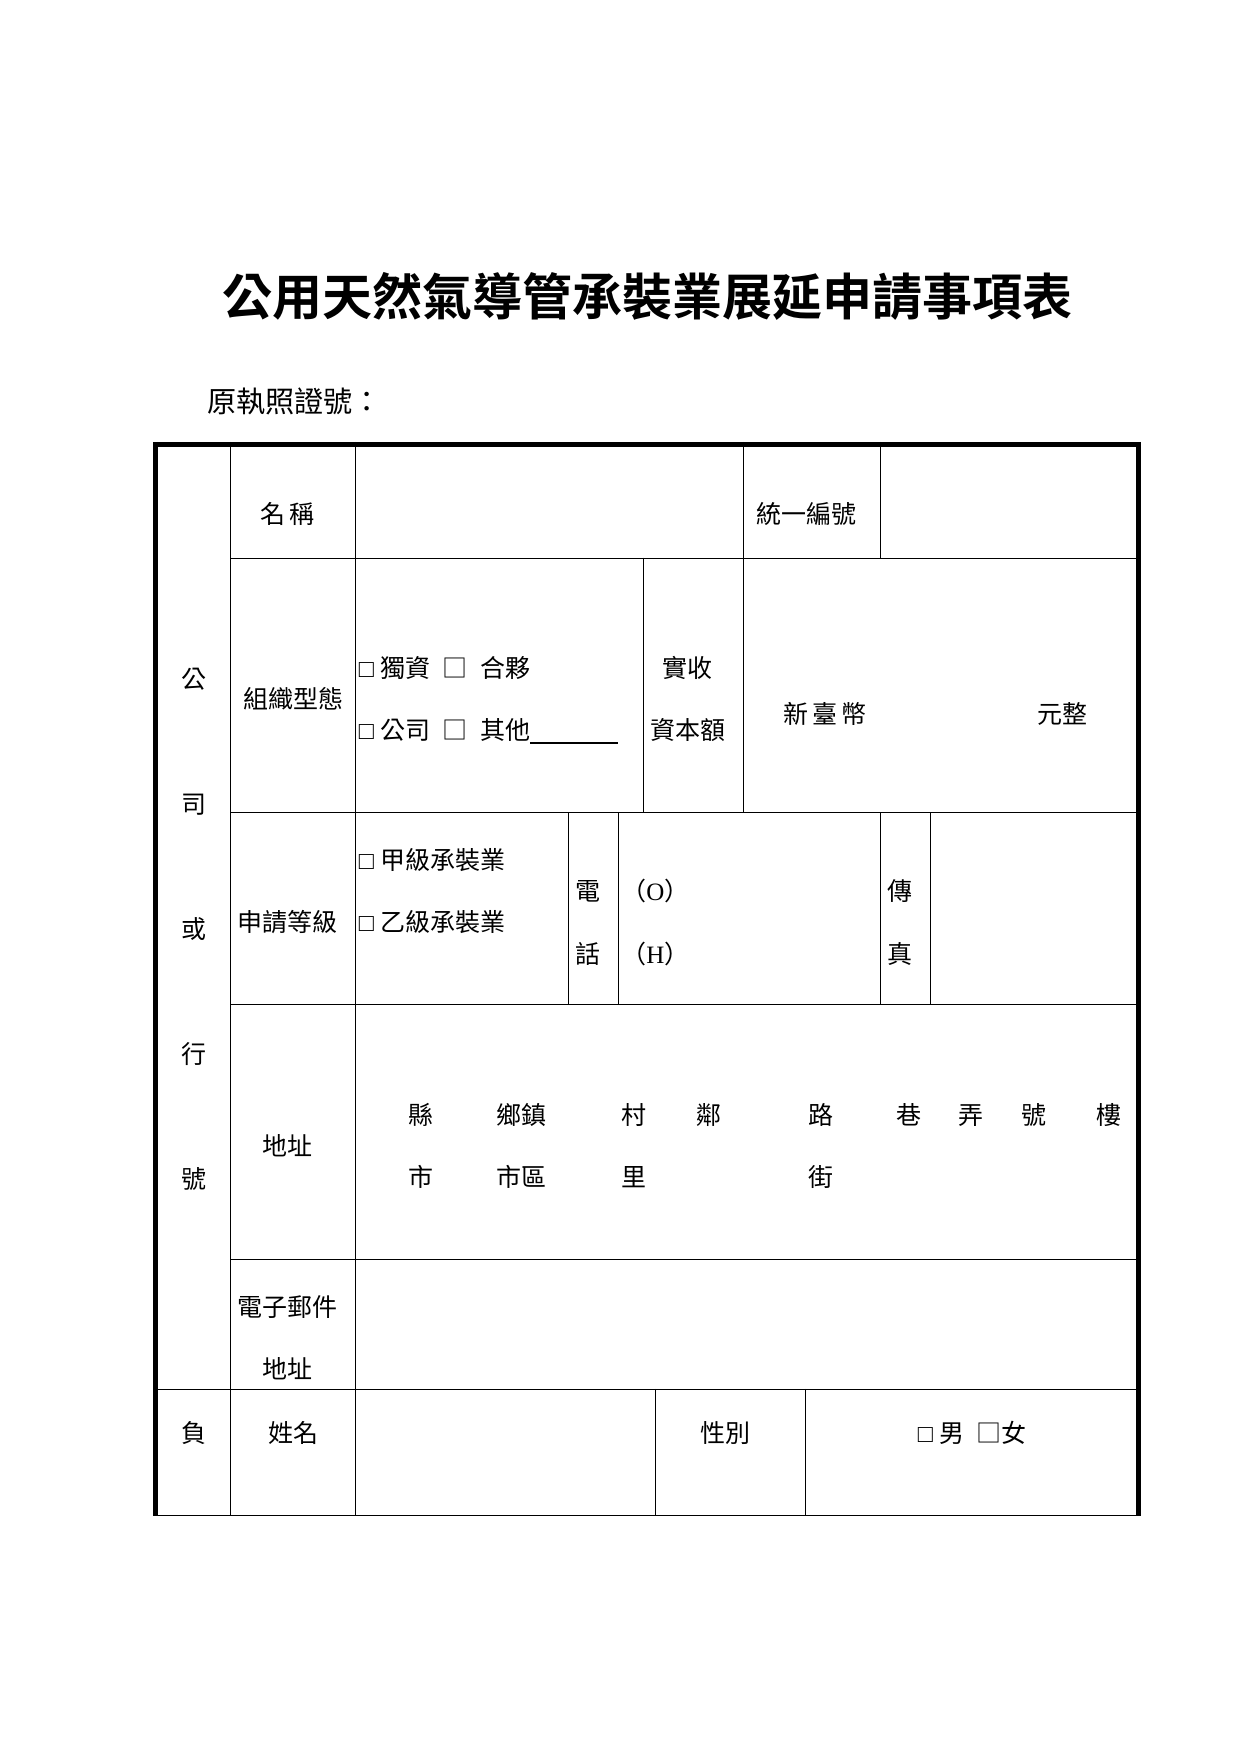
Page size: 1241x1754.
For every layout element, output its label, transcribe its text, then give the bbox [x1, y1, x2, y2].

table_cell □ 男 □女 [806, 1390, 1136, 1515]
table_cell □ 甲級承裝業 □ 乙級承裝業 [356, 813, 568, 1004]
table_header [356, 447, 743, 557]
table_cell [931, 813, 1136, 1004]
table_cell 性別 [656, 1390, 805, 1515]
table_cell （O） （H） [619, 813, 880, 1004]
table_cell 電話 [569, 813, 618, 1004]
table_cell 組織型態 [231, 559, 355, 812]
table_cell 申請等級 [231, 813, 355, 1004]
table_header 統一編號 [744, 447, 880, 557]
table_cell □ 獨資 □ 合夥 □ 公司 □ 其他 [356, 559, 643, 812]
text 原執照證號： [207, 358, 1087, 421]
table_header 公 司 或 行 號 [158, 447, 230, 1389]
table_cell 電子郵件地址 [231, 1260, 355, 1389]
table_cell 負 [158, 1390, 230, 1515]
table_cell 地址 [231, 1005, 355, 1259]
table_cell 新臺幣 元整 [744, 559, 1136, 812]
table_cell 姓名 [231, 1390, 355, 1515]
text 公用天然氣導管承裝業展延申請事項表 [207, 221, 1087, 346]
table_header 名稱 [231, 447, 355, 557]
table_cell 實收 資本額 [644, 559, 743, 812]
table_cell 縣 鄉鎮 村 鄰 路 巷 弄 號 樓 市 市區 里 街 [356, 1005, 1136, 1259]
table_cell [356, 1390, 655, 1515]
table_cell [356, 1260, 1136, 1389]
table_header [881, 447, 1136, 557]
table_cell 傳真 [881, 813, 930, 1004]
